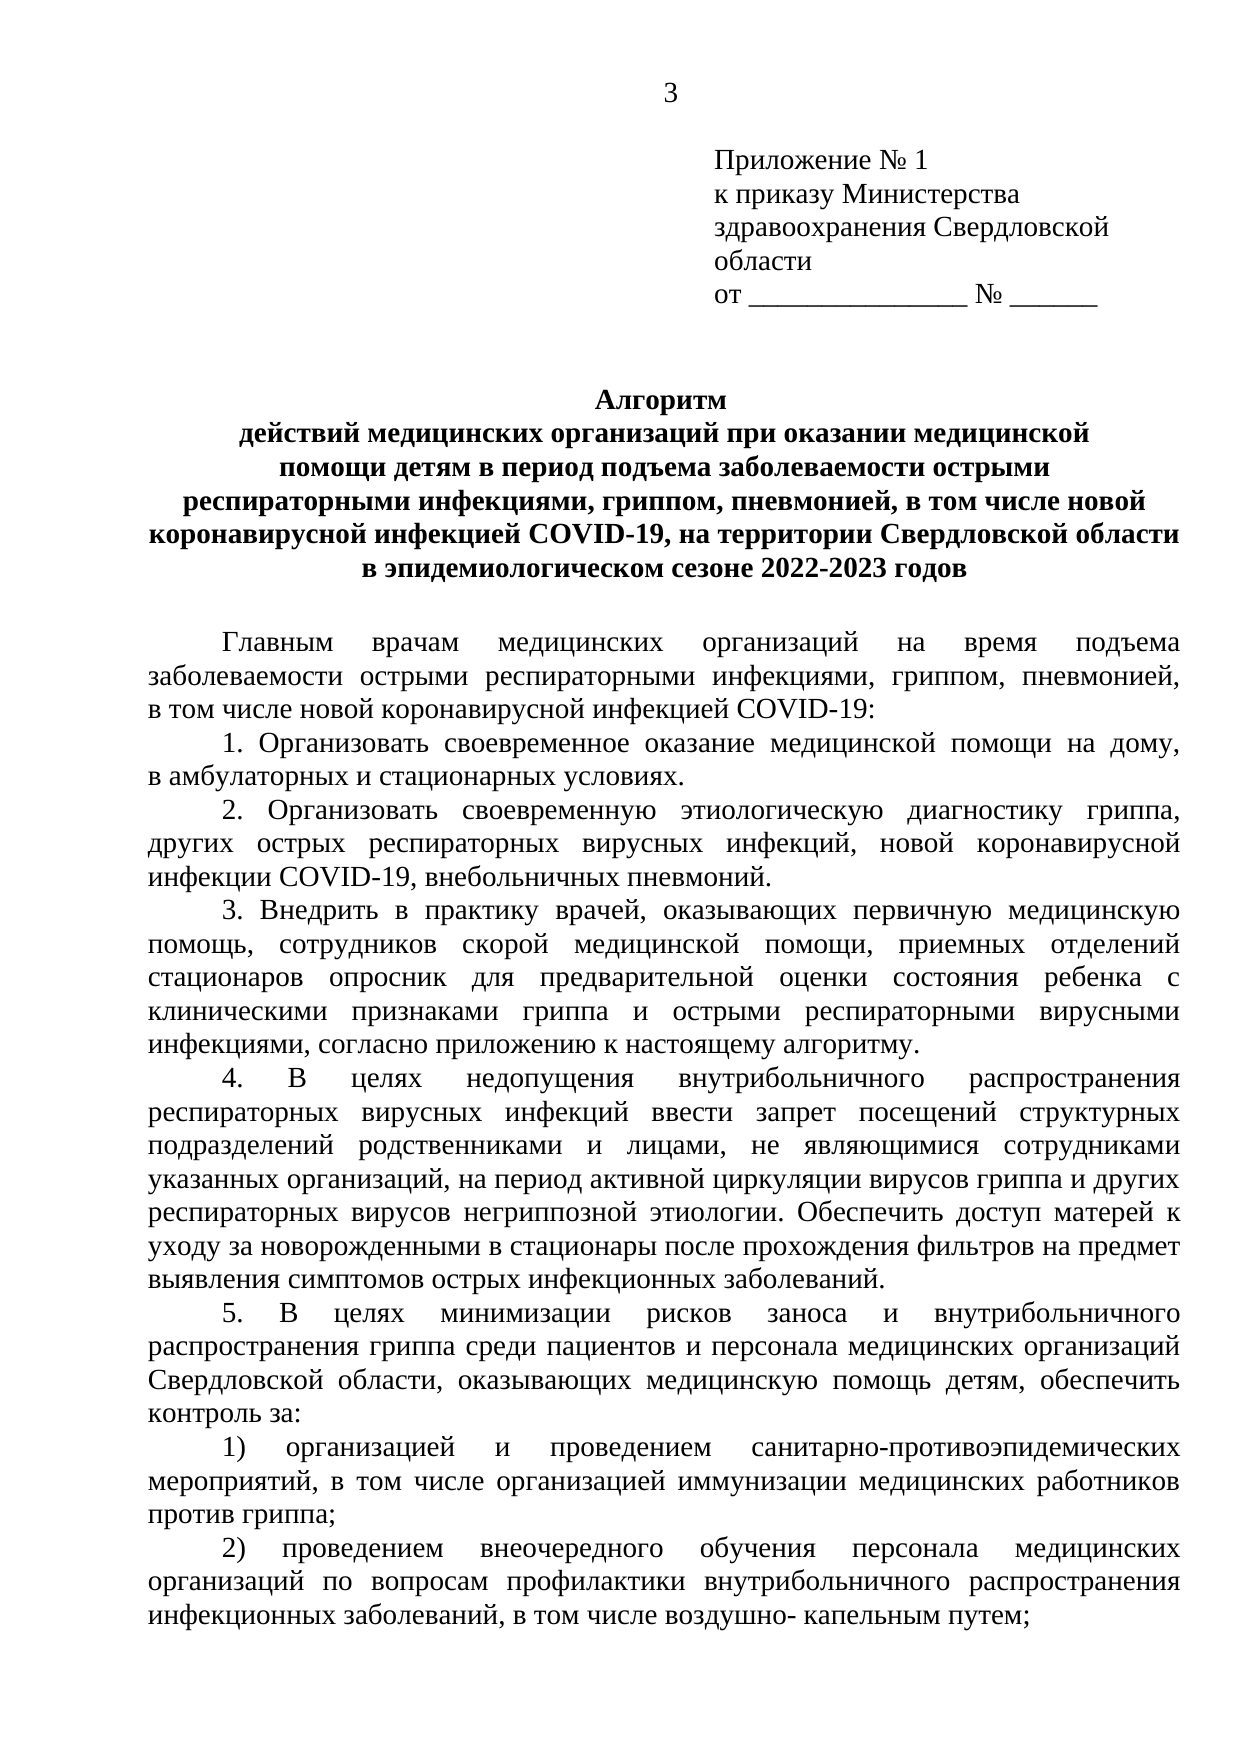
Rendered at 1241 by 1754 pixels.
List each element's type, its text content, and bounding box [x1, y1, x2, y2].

table_header [148, 142, 703, 276]
text 1) организацией и проведением санитарно-противоэпидемических мероприятий, в том числе организацией иммунизации медицинских работников против гриппа; [148, 1429, 1181, 1530]
text Главным врачам медицинских организаций на время подъема заболеваемости острыми респираторными инфекциями, гриппом, пневмонией, в том числе новой коронавирусной инфекцией COVID-19: [148, 624, 1181, 725]
table_cell [148, 276, 703, 310]
text 5. В целях минимизации рисков заноса и внутрибольничного распространения гриппа среди пациентов и персонала медицинских организаций Свердловской области, оказывающих медицинскую помощь детям, обеспечить контроль за: [148, 1295, 1181, 1429]
text 4. В целях недопущения внутрибольничного распространения респираторных вирусных инфекций ввести запрет посещений структурных подразделений родственниками и лицами, не являющимися сотрудниками указанных организаций, на период активной циркуляции вирусов гриппа и других респираторных вирусов негриппозной этиологии. Обеспечить доступ матерей к уходу за новорожденными в стационары после прохождения фильтров на предмет выявления симптомов острых инфекционных заболеваний. [148, 1060, 1181, 1295]
text 2) проведением внеочередного обучения персонала медицинских организаций по вопросам профилактики внутрибольничного распространения инфекционных заболеваний, в том числе воздушно- капельным путем; [148, 1530, 1181, 1630]
table_cell от _______________ № ______ [703, 276, 1194, 310]
table_header Приложение № 1 к приказу Министерства здравоохранения Свердловской области [703, 142, 1194, 276]
text 2. Организовать своевременную этиологическую диагностику гриппа, других острых респираторных вирусных инфекций, новой коронавирусной инфекции COVID-19, внебольничных пневмоний. [148, 792, 1181, 892]
text 1. Организовать своевременное оказание медицинской помощи на дому, в амбулаторных и стационарных условиях. [148, 725, 1181, 792]
text 3. Внедрить в практику врачей, оказывающих первичную медицинскую помощь, сотрудников скорой медицинской помощи, приемных отделений стационаров опросник для предварительной оценки состояния ребенка с клиническими признаками гриппа и острыми респираторными вирусными инфекциями, согласно приложению к настоящему алгоритму. [148, 892, 1181, 1060]
text Алгоритм [148, 382, 1181, 416]
text действий медицинских организаций при оказании медицинской помощи детям в период подъема заболеваемости острыми респираторными инфекциями, гриппом, пневмонией, в том числе новой коронавирусной инфекцией COVID-19, на территории Свердловской области в эпидемиологическом сезоне 2022-2023 годов [148, 416, 1181, 583]
